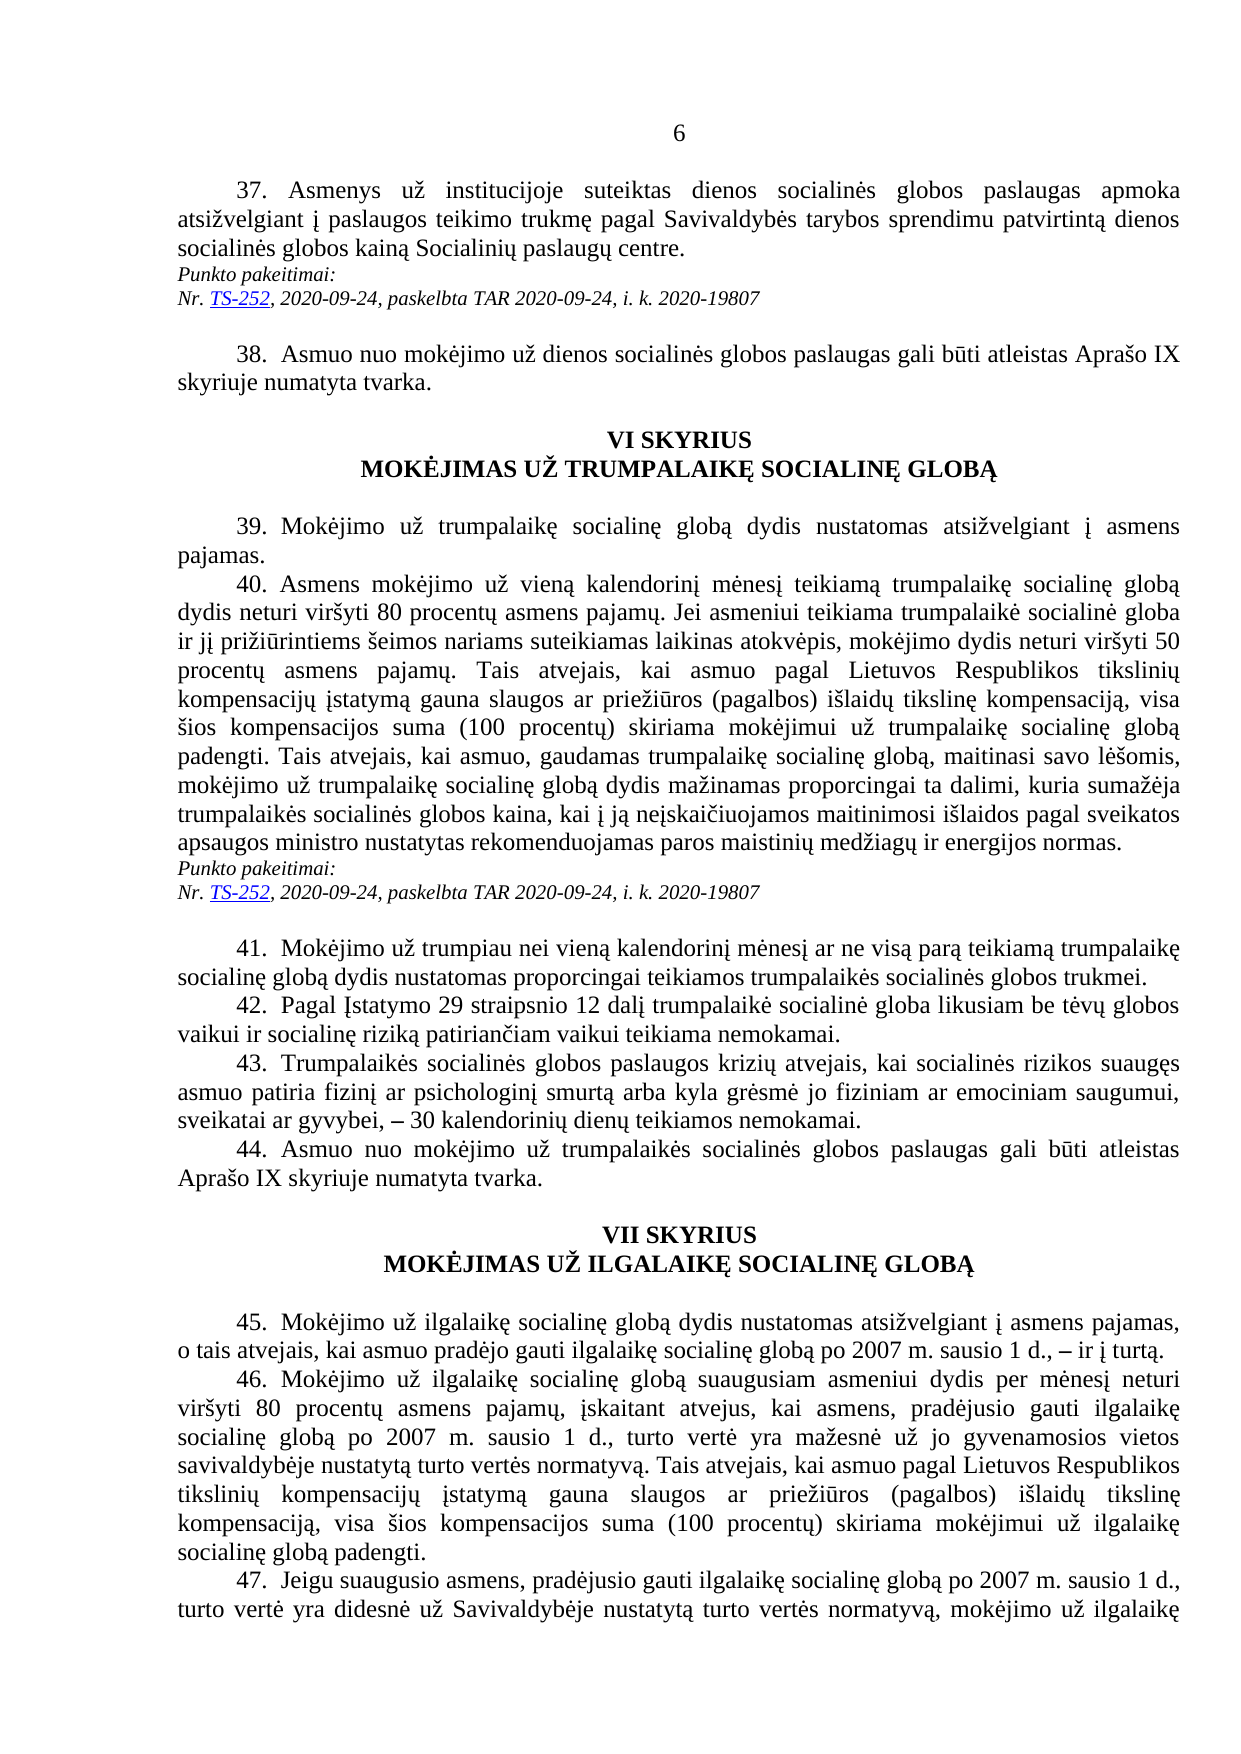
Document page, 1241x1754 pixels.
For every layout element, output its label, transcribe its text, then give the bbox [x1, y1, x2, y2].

text 46. Mokėjimo už ilgalaikę socialinę globą suaugusiam asmeniui dydis per mėnesį neturi viršyti 80 procentų asmens pajamų, įskaitant atvejus, kai asmens, pradėjusio gauti ilgalaikę socialinę globą po 2007 m. sausio 1 d., turto vertė yra mažesnė už jo gyvenamosios vietos savivaldybėje nustatytą turto vertės normatyvą. Tais atvejais, kai asmuo pagal Lietuvos Respublikos tikslinių kompensacijų įstatymą gauna slaugos ar priežiūros (pagalbos) išlaidų tikslinę kompensaciją, visa šios kompensacijos suma (100 procentų) skiriama mokėjimui už ilgalaikę socialinę globą padengti. [177, 1364, 1181, 1566]
text Punkto pakeitimai: [177, 856, 1181, 880]
text 42. Pagal Įstatymo 29 straipsnio 12 dalį trumpalaikė socialinė globa likusiam be tėvų globos vaikui ir socialinę riziką patiriančiam vaikui teikiama nemokamai. [177, 991, 1181, 1048]
text 41. Mokėjimo už trumpiau nei vieną kalendorinį mėnesį ar ne visą parą teikiamą trumpalaikę socialinę globą dydis nustatomas proporcingai teikiamos trumpalaikės socialinės globos trukmei. [177, 933, 1181, 991]
text 44. Asmuo nuo mokėjimo už trumpalaikės socialinės globos paslaugas gali būti atleistas Aprašo IX skyriuje numatyta tvarka. [177, 1134, 1181, 1192]
text Punkto pakeitimai: [177, 262, 1181, 286]
text 37. Asmenys už institucijoje suteiktas dienos socialinės globos paslaugas apmoka atsižvelgiant į paslaugos teikimo trukmę pagal Savivaldybės tarybos sprendimu patvirtintą dienos socialinės globos kainą Socialinių paslaugų centre. [177, 176, 1181, 262]
text VII SKYRIUS [177, 1221, 1181, 1249]
text 40. Asmens mokėjimo už vieną kalendorinį mėnesį teikiamą trumpalaikę socialinę globą dydis neturi viršyti 80 procentų asmens pajamų. Jei asmeniui teikiama trumpalaikė socialinė globa ir jį prižiūrintiems šeimos nariams suteikiamas laikinas atokvėpis, mokėjimo dydis neturi viršyti 50 procentų asmens pajamų. Tais atvejais, kai asmuo pagal Lietuvos Respublikos tikslinių kompensacijų įstatymą gauna slaugos ar priežiūros (pagalbos) išlaidų tikslinę kompensaciją, visa šios kompensacijos suma (100 procentų) skiriama mokėjimui už trumpalaikę socialinę globą padengti. Tais atvejais, kai asmuo, gaudamas trumpalaikę socialinę globą, maitinasi savo lėšomis, mokėjimo už trumpalaikę socialinę globą dydis mažinamas proporcingai ta dalimi, kuria sumažėja trumpalaikės socialinės globos kaina, kai į ją neįskaičiuojamos maitinimosi išlaidos pagal sveikatos apsaugos ministro nustatytas rekomenduojamas paros maistinių medžiagų ir energijos normas. [177, 569, 1181, 856]
text 39. Mokėjimo už trumpalaikę socialinę globą dydis nustatomas atsižvelgiant į asmens pajamas. [177, 511, 1181, 569]
text VI SKYRIUS [177, 425, 1181, 454]
text 45. Mokėjimo už ilgalaikę socialinę globą dydis nustatomas atsižvelgiant į asmens pajamas, o tais atvejais, kai asmuo pradėjo gauti ilgalaikę socialinę globą po 2007 m. sausio 1 d., – ir į turtą. [177, 1307, 1181, 1364]
text Nr. TS-252, 2020-09-24, paskelbta TAR 2020-09-24, i. k. 2020-19807 [177, 880, 1181, 904]
text 43. Trumpalaikės socialinės globos paslaugos krizių atvejais, kai socialinės rizikos suaugęs asmuo patiria fizinį ar psichologinį smurtą arba kyla grėsmė jo fiziniam ar emociniam saugumui, sveikatai ar gyvybei, – 30 kalendorinių dienų teikiamos nemokamai. [177, 1048, 1181, 1134]
text 47. Jeigu suaugusio asmens, pradėjusio gauti ilgalaikę socialinę globą po 2007 m. sausio 1 d., turto vertė yra didesnė už Savivaldybėje nustatytą turto vertės normatyvą, mokėjimo už ilgalaikę [177, 1566, 1181, 1623]
text Nr. TS-252, 2020-09-24, paskelbta TAR 2020-09-24, i. k. 2020-19807 [177, 286, 1181, 310]
text MOKĖJIMAS UŽ TRUMPALAIKĘ SOCIALINĘ GLOBĄ [177, 454, 1181, 482]
text 38. Asmuo nuo mokėjimo už dienos socialinės globos paslaugas gali būti atleistas Aprašo IX skyriuje numatyta tvarka. [177, 339, 1181, 396]
text MOKĖJIMAS UŽ ILGALAIKĘ SOCIALINĘ GLOBĄ [177, 1249, 1181, 1278]
